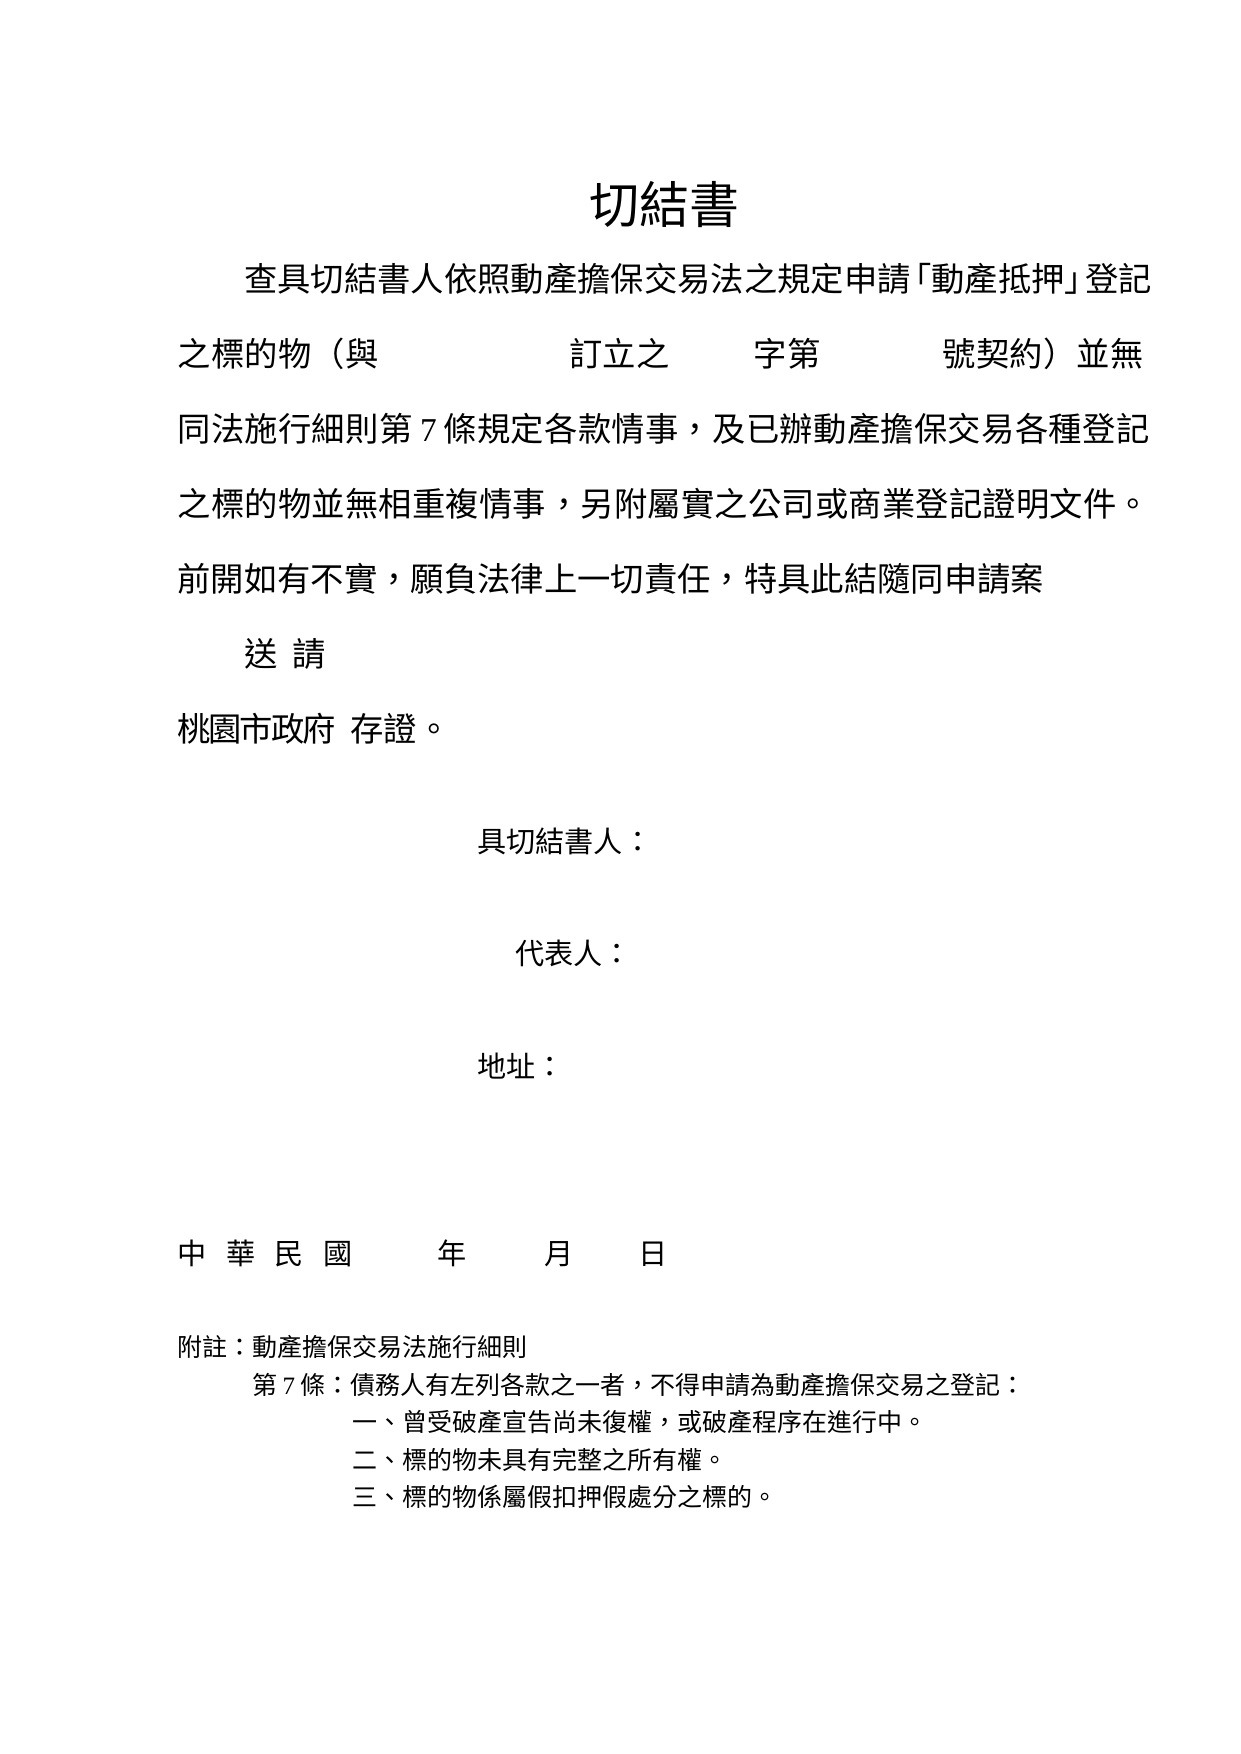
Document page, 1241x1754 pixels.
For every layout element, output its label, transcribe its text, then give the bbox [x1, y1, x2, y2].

text 桃園市政府 存證。 [177, 689, 1152, 764]
text 中 華 民 國 年 月 日 [177, 1214, 1152, 1289]
text 二、標的物未具有完整之所有權。 [177, 1439, 1152, 1477]
text 切結書 [177, 164, 1152, 239]
text 代表人： [177, 914, 1152, 989]
text 三、標的物係屬假扣押假處分之標的。 [177, 1477, 1152, 1514]
text 一、曾受破產宣告尚未復權，或破產程序在進行中。 [177, 1402, 1152, 1439]
text 地址： [177, 1027, 1152, 1102]
text 具切結書人： [177, 802, 1152, 877]
text 第7條：債務人有左列各款之一者，不得申請為動產擔保交易之登記： [177, 1364, 1152, 1402]
text 附註：動產擔保交易法施行細則 [177, 1327, 1152, 1364]
text 送 請 [177, 614, 1152, 689]
text 查具切結書人依照動產擔保交易法之規定申請「動產抵押」登記之標的物（與 訂立之 字第 號契約）並無同法施行細則第7條規定各款情事，及已辦動產擔保交易各種登記之標的物並無相重複情事，另附屬實之公司或商業登記證明文件。前開如有不實，願負法律上一切責任，特具此結隨同申請案 [177, 239, 1152, 614]
